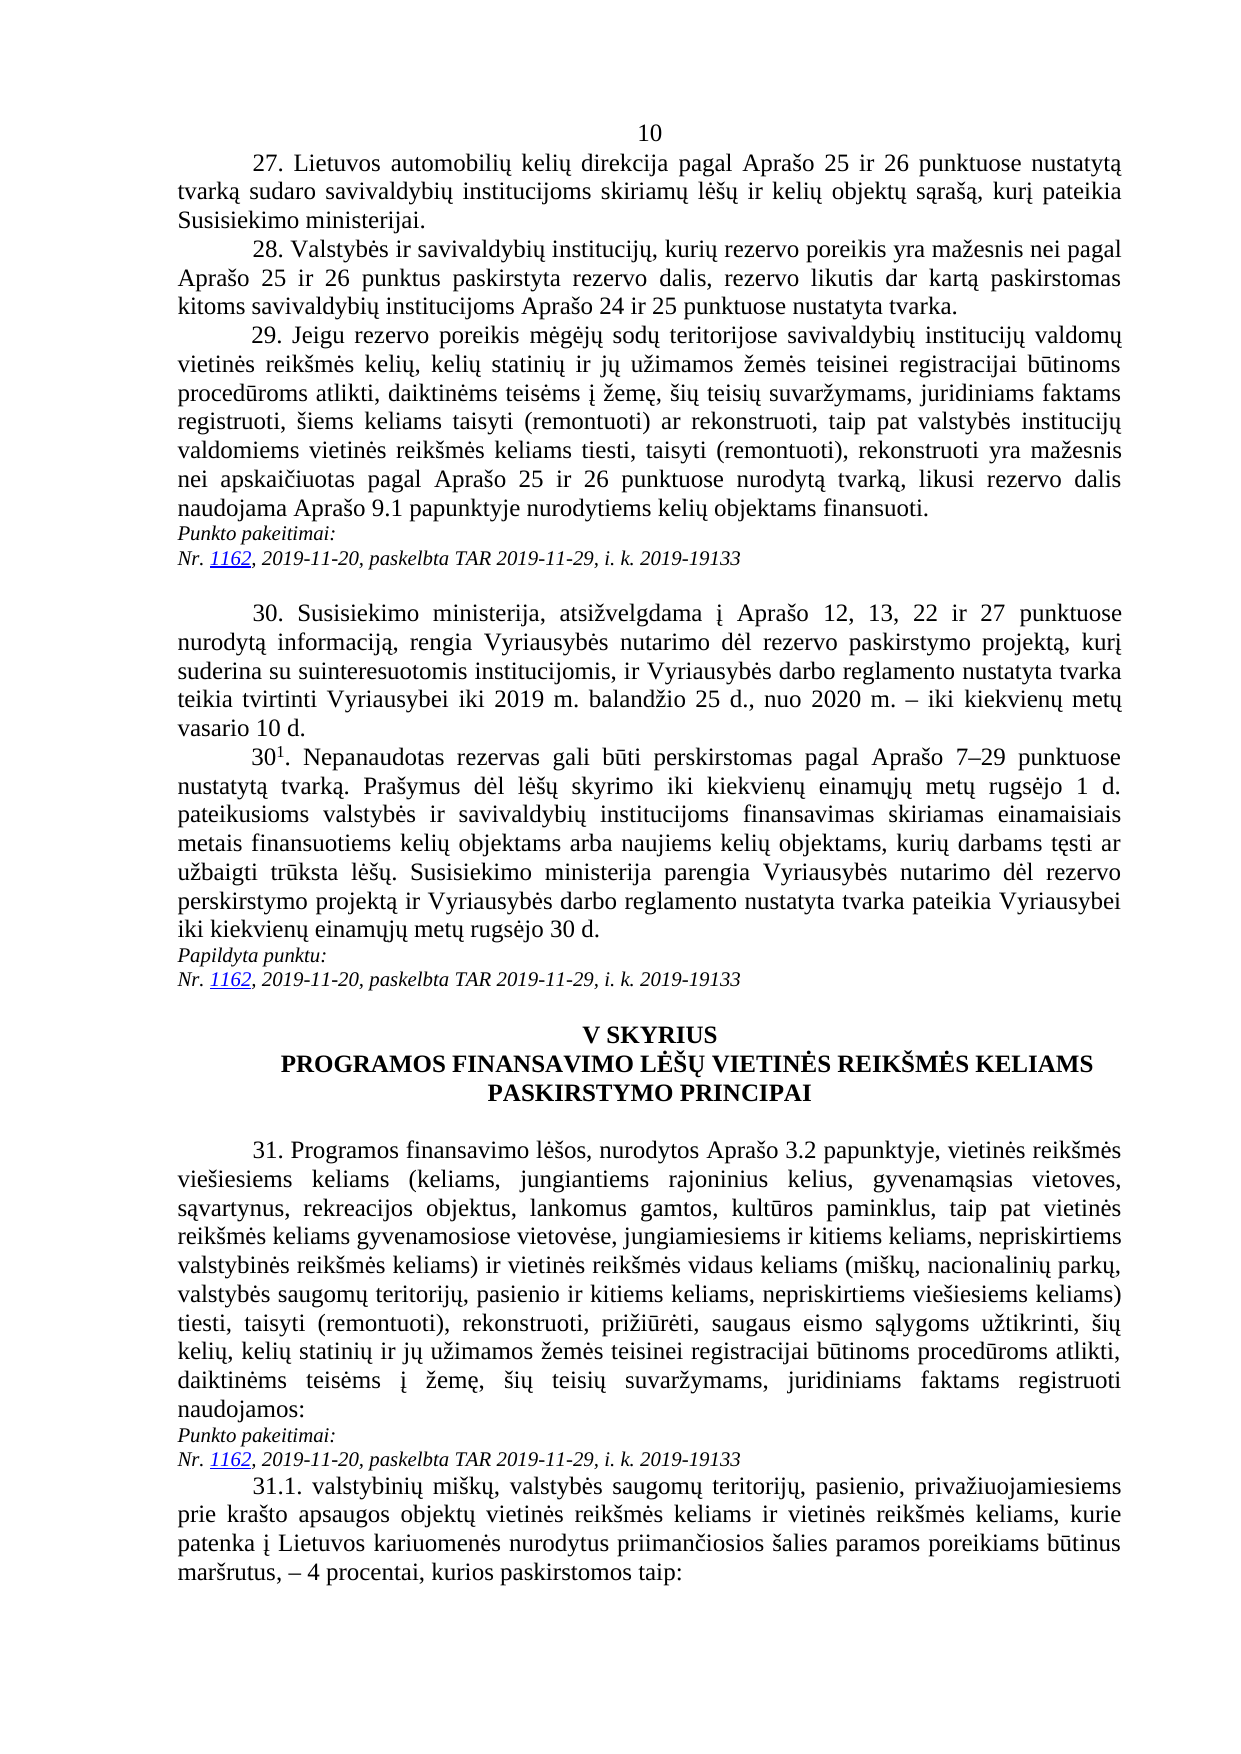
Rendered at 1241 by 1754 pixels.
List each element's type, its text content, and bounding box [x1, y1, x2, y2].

text 301. Nepanaudotas rezervas gali būti perskirstomas pagal Aprašo 7–29 punktuose nustatytą tvarką. Prašymus dėl lėšų skyrimo iki kiekvienų einamųjų metų rugsėjo 1 d. pateikusioms valstybės ir savivaldybių institucijoms finansavimas skiriamas einamaisiais metais finansuotiems kelių objektams arba naujiems kelių objektams, kurių darbams tęsti ar užbaigti trūksta lėšų. Susisiekimo ministerija parengia Vyriausybės nutarimo dėl rezervo perskirstymo projektą ir Vyriausybės darbo reglamento nustatyta tvarka pateikia Vyriausybei iki kiekvienų einamųjų metų rugsėjo 30 d. [177, 742, 1122, 943]
text 30. Susisiekimo ministerija, atsižvelgdama į Aprašo 12, 13, 22 ir 27 punktuose nurodytą informaciją, rengia Vyriausybės nutarimo dėl rezervo paskirstymo projektą, kurį suderina su suinteresuotomis institucijomis, ir Vyriausybės darbo reglamento nustatyta tvarka teikia tvirtinti Vyriausybei iki 2019 m. balandžio 25 d., nuo 2020 m. – iki kiekvienų metų vasario 10 d. [177, 598, 1122, 742]
text 31.1. valstybinių miškų, valstybės saugomų teritorijų, pasienio, privažiuojamiesiems prie krašto apsaugos objektų vietinės reikšmės keliams ir vietinės reikšmės keliams, kurie patenka į Lietuvos kariuomenės nurodytus priimančiosios šalies paramos poreikiams būtinus maršrutus, – 4 procentai, kurios paskirstomos taip: [177, 1471, 1122, 1586]
text Punkto pakeitimai: [177, 1423, 1122, 1447]
text 31. Programos finansavimo lėšos, nurodytos Aprašo 3.2 papunktyje, vietinės reikšmės viešiesiems keliams (keliams, jungiantiems rajoninius kelius, gyvenamąsias vietoves, sąvartynus, rekreacijos objektus, lankomus gamtos, kultūros paminklus, taip pat vietinės reikšmės keliams gyvenamosiose vietovėse, jungiamiesiems ir kitiems keliams, nepriskirtiems valstybinės reikšmės keliams) ir vietinės reikšmės vidaus keliams (miškų, nacionalinių parkų, valstybės saugomų teritorijų, pasienio ir kitiems keliams, nepriskirtiems viešiesiems keliams) tiesti, taisyti (remontuoti), rekonstruoti, prižiūrėti, saugaus eismo sąlygoms užtikrinti, šių kelių, kelių statinių ir jų užimamos žemės teisinei registracijai būtinoms procedūroms atlikti, daiktinėms teisėms į žemę, šių teisių suvaržymams, juridiniams faktams registruoti naudojamos: [177, 1135, 1122, 1423]
text V SKYRIUS [177, 1020, 1122, 1049]
text 29. Jeigu rezervo poreikis mėgėjų sodų teritorijose savivaldybių institucijų valdomų vietinės reikšmės kelių, kelių statinių ir jų užimamos žemės teisinei registracijai būtinoms procedūroms atlikti, daiktinėms teisėms į žemę, šių teisių suvaržymams, juridiniams faktams registruoti, šiems keliams taisyti (remontuoti) ar rekonstruoti, taip pat valstybės institucijų valdomiems vietinės reikšmės keliams tiesti, taisyti (remontuoti), rekonstruoti yra mažesnis nei apskaičiuotas pagal Aprašo 25 ir 26 punktuose nurodytą tvarką, likusi rezervo dalis naudojama Aprašo 9.1 papunktyje nurodytiems kelių objektams finansuoti. [177, 320, 1122, 521]
text Nr. 1162, 2019-11-20, paskelbta TAR 2019-11-29, i. k. 2019-19133 [177, 967, 1122, 991]
text Papildyta punktu: [177, 943, 1122, 967]
text Nr. 1162, 2019-11-20, paskelbta TAR 2019-11-29, i. k. 2019-19133 [177, 545, 1122, 569]
text Punkto pakeitimai: [177, 521, 1122, 545]
text PROGRAMOS FINANSAVIMO LĖŠŲ VIETINĖS REIKŠMĖS KELIAMS PASKIRSTYMO PRINCIPAI [177, 1049, 1122, 1106]
text 28. Valstybės ir savivaldybių institucijų, kurių rezervo poreikis yra mažesnis nei pagal Aprašo 25 ir 26 punktus paskirstyta rezervo dalis, rezervo likutis dar kartą paskirstomas kitoms savivaldybių institucijoms Aprašo 24 ir 25 punktuose nustatyta tvarka. [177, 234, 1122, 320]
text 27. Lietuvos automobilių kelių direkcija pagal Aprašo 25 ir 26 punktuose nustatytą tvarką sudaro savivaldybių institucijoms skiriamų lėšų ir kelių objektų sąrašą, kurį pateikia Susisiekimo ministerijai. [177, 148, 1122, 234]
text Nr. 1162, 2019-11-20, paskelbta TAR 2019-11-29, i. k. 2019-19133 [177, 1447, 1122, 1471]
